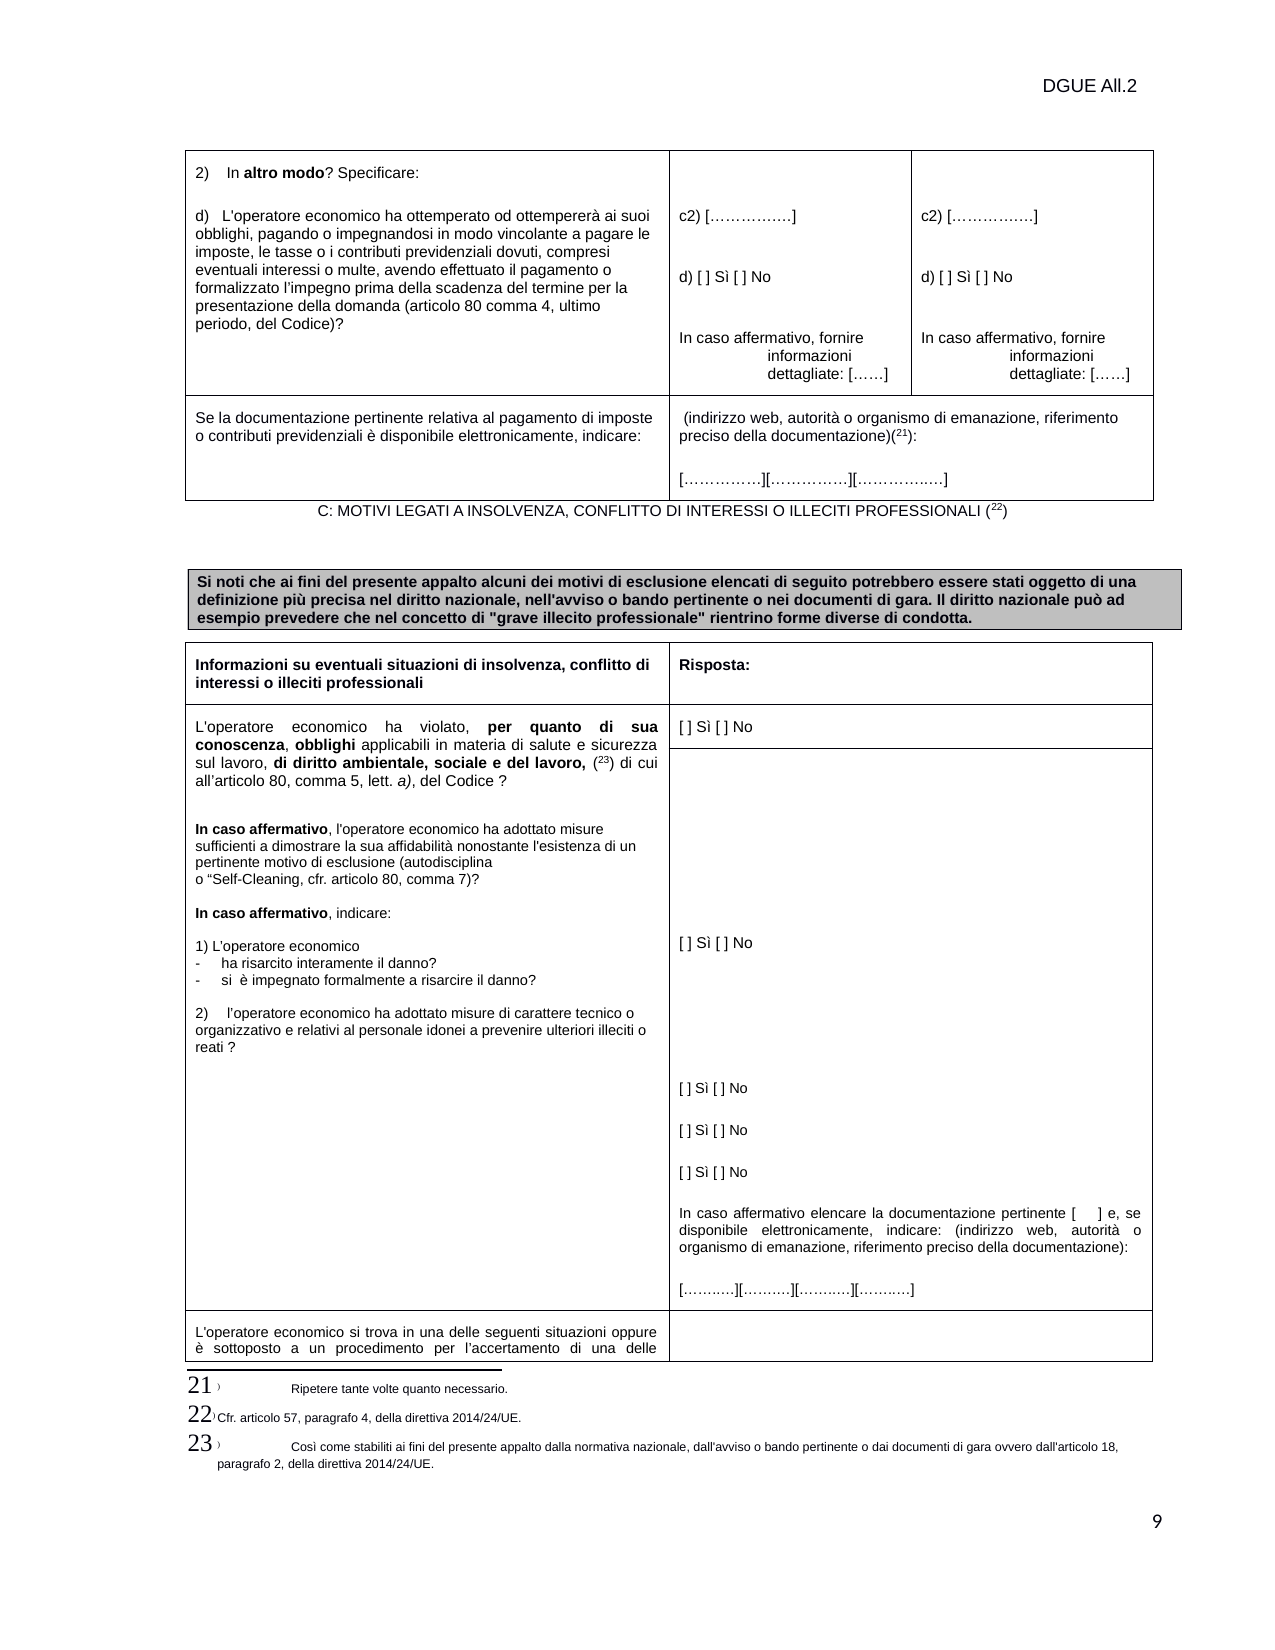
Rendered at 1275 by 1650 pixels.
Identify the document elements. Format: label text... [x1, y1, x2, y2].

table_cell c2) [………….…] d) [ ] Sì [ ] No In caso affermativo, fornire informazioni dettagliate: [……] [670, 151, 911, 395]
table_cell (indirizzo web, autorità o organismo di emanazione, riferimento preciso della documentazione)(): [……………][……………][…………..…] [670, 396, 1153, 500]
text ) Cfr. articolo 57, paragrafo 4, della direttiva 2014/24/UE. [187, 1399, 1137, 1428]
table_cell c2) [………….…] d) [ ] Sì [ ] No In caso affermativo, fornire informazioni dettagliate: [……] [912, 151, 1153, 395]
table_cell [ ] Sì [ ] No [ ] Sì [ ] No [ ] Sì [ ] No [ ] Sì [ ] No In caso affermativo elencare la documentazione pertinente [ ] e, se disponibile elettronicamente, indicare: (indirizzo web, autorità o organismo di emanazione, riferimento preciso della documentazione): [……..…][…….…][……..…][……..…] [670, 749, 1152, 1310]
table_header Risposta: [670, 643, 1152, 704]
table_cell L'operatore economico si trova in una delle seguenti situazioni oppure è sottoposto a un procedimento per l’accertamento di una delle [186, 1311, 669, 1361]
table_cell [ ] Sì [ ] No [670, 705, 1152, 748]
table_cell 2) In altro modo? Specificare: d) L'operatore economico ha ottemperato od ottempererà ai suoi obblighi, pagando o impegnandosi in modo vincolante a pagare le imposte, le tasse o i contributi previdenziali dovuti, compresi eventuali interessi o multe, avendo effettuato il pagamento o formalizzato l’impegno prima della scadenza del termine per la presentazione della domanda (articolo 80 comma 4, ultimo periodo, del Codice)? [186, 151, 669, 395]
text Si noti che ai fini del presente appalto alcuni dei motivi di esclusione elencati di seguito potrebbero essere stati oggetto di una definizione più precisa nel diritto nazionale, nell'avviso o bando pertinente o nei documenti di gara. Il diritto nazionale può ad esempio prevedere che nel concetto di "grave illecito professionale" rientrino forme diverse di condotta. [189, 570, 1181, 629]
table_header Informazioni su eventuali situazioni di insolvenza, conflitto di interessi o illeciti professionali [186, 643, 669, 704]
table_cell [670, 1311, 1152, 1361]
title C: motivi legati a insolvenza, conflitto di interessi o illeciti professionali () [187, 501, 1137, 519]
table_cell Se la documentazione pertinente relativa al pagamento di imposte o contributi previdenziali è disponibile elettronicamente, indicare: [186, 396, 669, 500]
table_cell L'operatore economico ha violato, per quanto di sua conoscenza, obblighi applicabili in materia di salute e sicurezza sul lavoro, di diritto ambientale, sociale e del lavoro, () di cui all’articolo 80, comma 5, lett. a), del Codice ? In caso affermativo, l'operatore economico ha adottato misure sufficienti a dimostrare la sua affidabilità nonostante l'esistenza di un pertinente motivo di esclusione (autodisciplina o “Self-Cleaning, cfr. articolo 80, comma 7)? In caso affermativo, indicare: 1) L’operatore economico - ha risarcito interamente il danno? - si è impegnato formalmente a risarcire il danno? 2) l’operatore economico ha adottato misure di carattere tecnico o organizzativo e relativi al personale idonei a prevenire ulteriori illeciti o reati ? [186, 705, 669, 1310]
